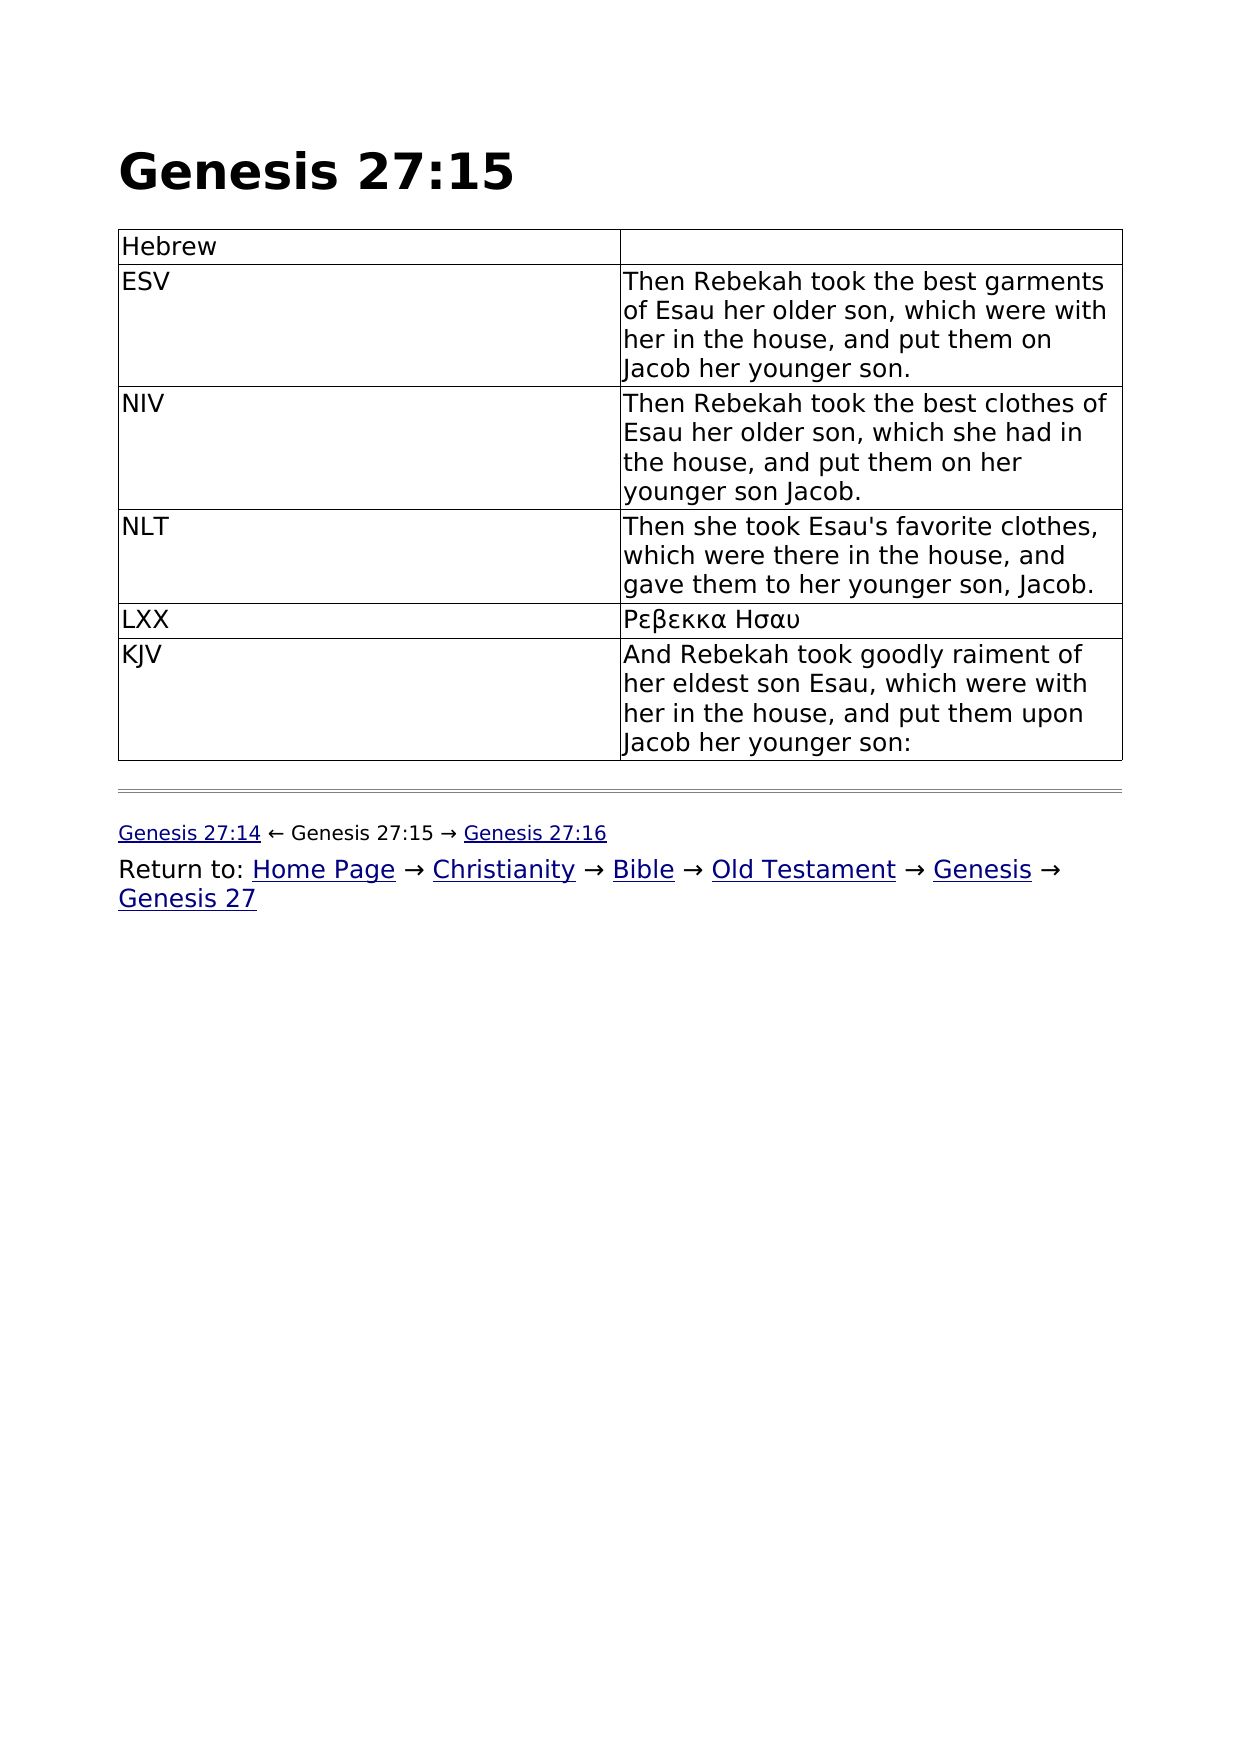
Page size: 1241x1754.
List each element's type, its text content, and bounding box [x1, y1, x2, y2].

table_cell KJV [119, 639, 620, 760]
table_cell Then Rebekah took the best garments of Esau her older son, which were with her in the house, and put them on Jacob her younger son. [621, 265, 1122, 386]
table_cell NLT [119, 510, 620, 602]
table_cell Then Rebekah took the best clothes of Esau her older son, which she had in the house, and put them on her younger son Jacob. [621, 387, 1122, 509]
table_cell Then she took Esau's favorite clothes, which were there in the house, and gave them to her younger son, Jacob. [621, 510, 1122, 602]
table_cell ESV [119, 265, 620, 386]
table_cell And Rebekah took goodly raiment of her eldest son Esau, which were with her in the house, and put them upon Jacob her younger son: [621, 639, 1122, 760]
table_cell Ρεβεκκα Ησαυ [621, 604, 1122, 637]
table_header Hebrew [119, 230, 620, 264]
table_cell NIV [119, 387, 620, 509]
text Return to: Home Page → Christianity → Bible → Old Testament → Genesis → Genesis 27 [118, 855, 1122, 914]
text Genesis 27:14 ← Genesis 27:15 → Genesis 27:16 [118, 821, 1122, 855]
subtitle Genesis 27:15 [118, 143, 1122, 201]
table_cell LXX [119, 604, 620, 637]
table_header [621, 230, 1122, 264]
